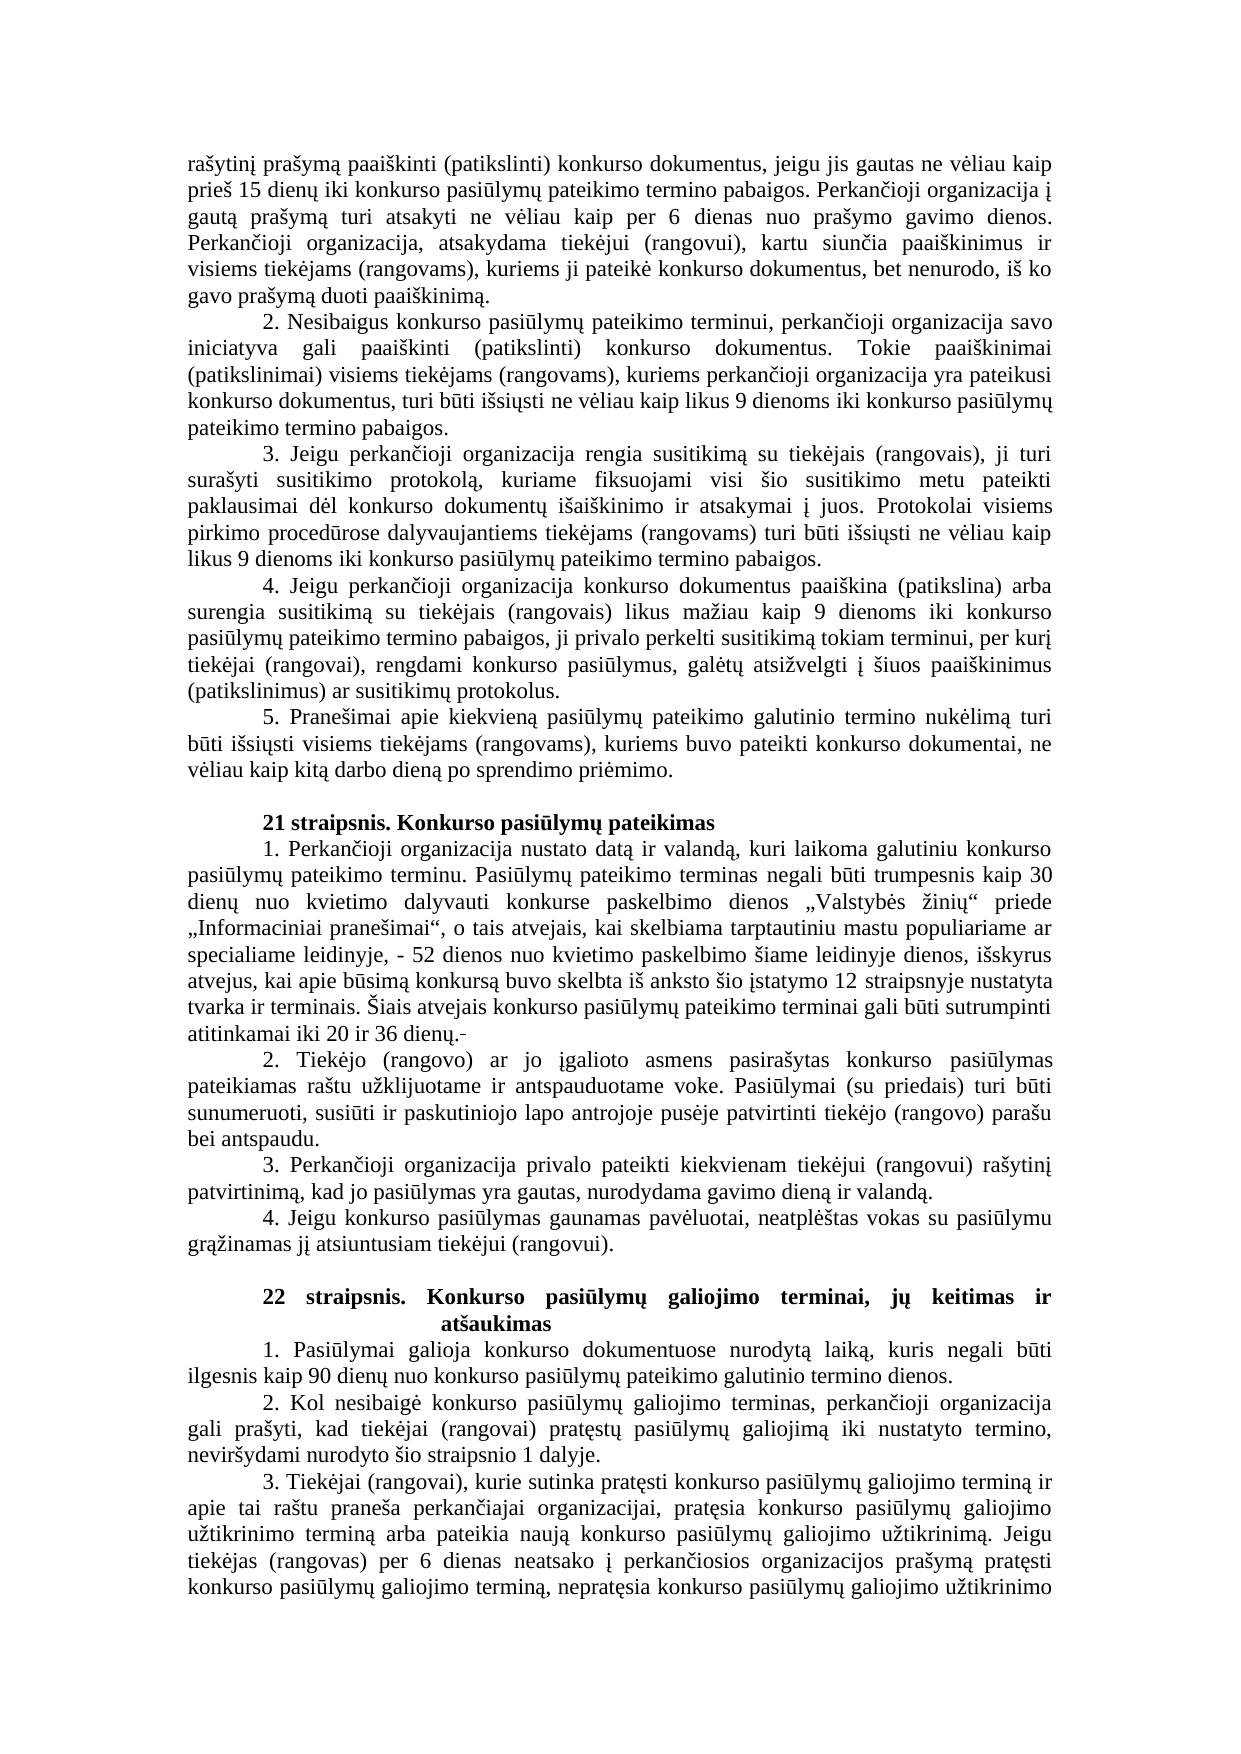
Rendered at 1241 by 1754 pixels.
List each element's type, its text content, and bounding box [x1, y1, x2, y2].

text 1. Pasiūlymai galioja konkurso dokumentuose nurodytą laiką, kuris negali būti ilgesnis kaip 90 dienų nuo konkurso pasiūlymų pateikimo galutinio termino dienos. [187, 1336, 1053, 1389]
text 2. Tiekėjo (rangovo) ar jo įgalioto asmens pasirašytas konkurso pasiūlymas pateikiamas raštu užklijuotame ir antspauduotame voke. Pasiūlymai (su priedais) turi būti sunumeruoti, susiūti ir paskutiniojo lapo antrojoje pusėje patvirtinti tiekėjo (rangovo) parašu bei antspaudu. [187, 1046, 1053, 1151]
text rašytinį prašymą paaiškinti (patikslinti) konkurso dokumentus, jeigu jis gautas ne vėliau kaip prieš 15 dienų iki konkurso pasiūlymų pateikimo termino pabaigos. Perkančioji organizacija į gautą prašymą turi atsakyti ne vėliau kaip per 6 dienas nuo prašymo gavimo dienos. Perkančioji organizacija, atsakydama tiekėjui (rangovui), kartu siunčia paaiškinimus ir visiems tiekėjams (rangovams), kuriems ji pateikė konkurso dokumentus, bet nenurodo, iš ko gavo prašymą duoti paaiškinimą. [187, 150, 1053, 308]
text 3. Perkančioji organizacija privalo pateikti kiekvienam tiekėjui (rangovui) rašytinį patvirtinimą, kad jo pasiūlymas yra gautas, nurodydama gavimo dieną ir valandą. [187, 1151, 1053, 1204]
text 22 straipsnis. Konkurso pasiūlymų galiojimo terminai, jų keitimas ir atšaukimas [262, 1283, 1053, 1336]
text 1. Perkančioji organizacija nustato datą ir valandą, kuri laikoma galutiniu konkurso pasiūlymų pateikimo terminu. Pasiūlymų pateikimo terminas negali būti trumpesnis kaip 30 dienų nuo kvietimo dalyvauti konkurse paskelbimo dienos „Valstybės žinių“ priede „Informaciniai pranešimai“, o tais atvejais, kai skelbiama tarptautiniu mastu populiariame ar specialiame leidinyje, - 52 dienos nuo kvietimo paskelbimo šiame leidinyje dienos, išskyrus atvejus, kai apie būsimą konkursą buvo skelbta iš anksto šio įstatymo 12 straipsnyje nustatyta tvarka ir terminais. Šiais atvejais konkurso pasiūlymų pateikimo terminai gali būti sutrumpinti atitinkamai iki 20 ir 36 dienų. [187, 835, 1053, 1046]
text 4. Jeigu konkurso pasiūlymas gaunamas pavėluotai, neatplėštas vokas su pasiūlymu grąžinamas jį atsiuntusiam tiekėjui (rangovui). [187, 1204, 1053, 1257]
text 2. Kol nesibaigė konkurso pasiūlymų galiojimo terminas, perkančioji organizacija gali prašyti, kad tiekėjai (rangovai) pratęstų pasiūlymų galiojimą iki nustatyto termino, neviršydami nurodyto šio straipsnio 1 dalyje. [187, 1389, 1053, 1468]
text 3. Jeigu perkančioji organizacija rengia susitikimą su tiekėjais (rangovais), ji turi surašyti susitikimo protokolą, kuriame fiksuojami visi šio susitikimo metu pateikti paklausimai dėl konkurso dokumentų išaiškinimo ir atsakymai į juos. Protokolai visiems pirkimo procedūrose dalyvaujantiems tiekėjams (rangovams) turi būti išsiųsti ne vėliau kaip likus 9 dienoms iki konkurso pasiūlymų pateikimo termino pabaigos. [187, 440, 1053, 572]
text 5. Pranešimai apie kiekvieną pasiūlymų pateikimo galutinio termino nukėlimą turi būti išsiųsti visiems tiekėjams (rangovams), kuriems buvo pateikti konkurso dokumentai, ne vėliau kaip kitą darbo dieną po sprendimo priėmimo. [187, 703, 1053, 782]
text 3. Tiekėjai (rangovai), kurie sutinka pratęsti konkurso pasiūlymų galiojimo terminą ir apie tai raštu praneša perkančiajai organizacijai, pratęsia konkurso pasiūlymų galiojimo užtikrinimo terminą arba pateikia naują konkurso pasiūlymų galiojimo užtikrinimą. Jeigu tiekėjas (rangovas) per 6 dienas neatsako į perkančiosios organizacijos prašymą pratęsti konkurso pasiūlymų galiojimo terminą, nepratęsia konkurso pasiūlymų galiojimo užtikrinimo [187, 1468, 1053, 1599]
text 4. Jeigu perkančioji organizacija konkurso dokumentus paaiškina (patikslina) arba surengia susitikimą su tiekėjais (rangovais) likus mažiau kaip 9 dienoms iki konkurso pasiūlymų pateikimo termino pabaigos, ji privalo perkelti susitikimą tokiam terminui, per kurį tiekėjai (rangovai), rengdami konkurso pasiūlymus, galėtų atsižvelgti į šiuos paaiškinimus (patikslinimus) ar susitikimų protokolus. [187, 572, 1053, 703]
text 2. Nesibaigus konkurso pasiūlymų pateikimo terminui, perkančioji organizacija savo iniciatyva gali paaiškinti (patikslinti) konkurso dokumentus. Tokie paaiškinimai (patikslinimai) visiems tiekėjams (rangovams), kuriems perkančioji organizacija yra pateikusi konkurso dokumentus, turi būti išsiųsti ne vėliau kaip likus 9 dienoms iki konkurso pasiūlymų pateikimo termino pabaigos. [187, 308, 1053, 440]
text 21 straipsnis. Konkurso pasiūlymų pateikimas [187, 809, 1053, 835]
